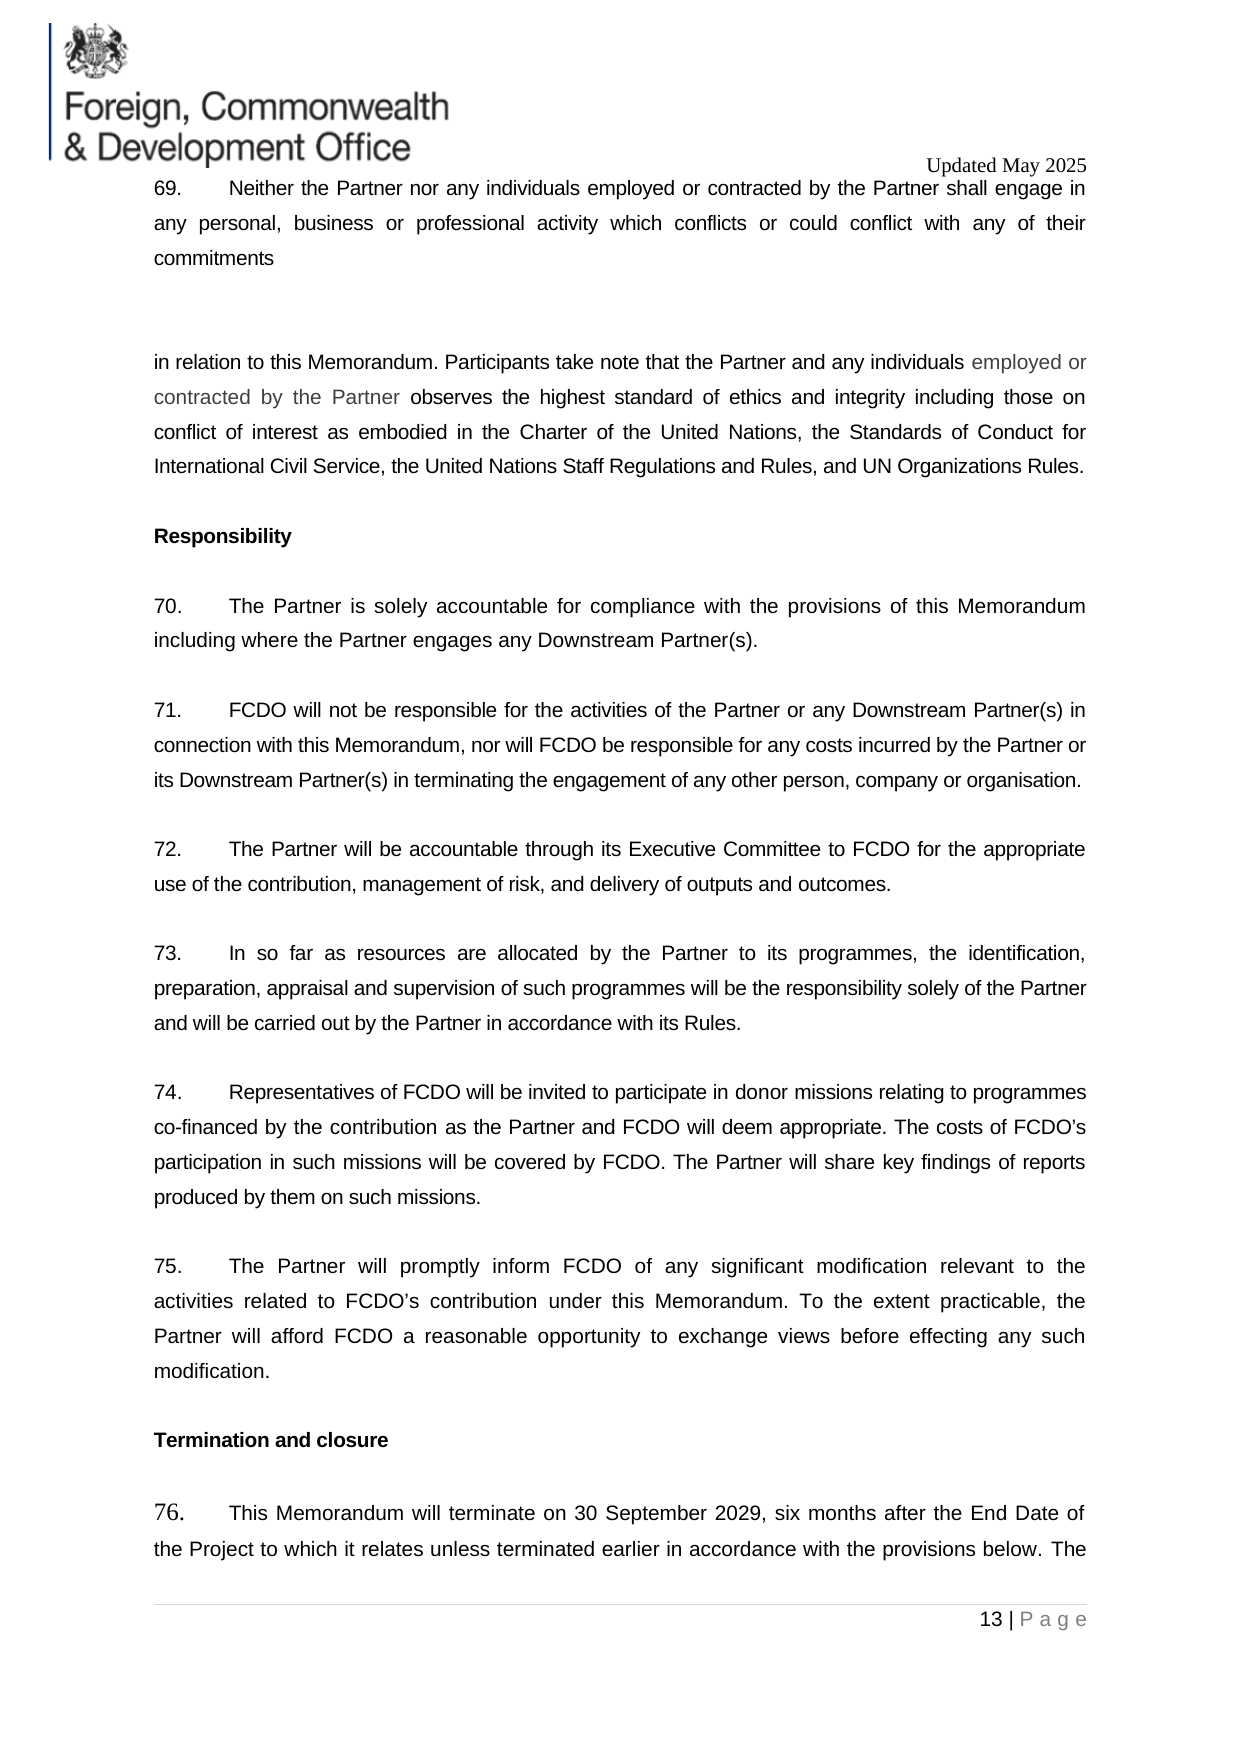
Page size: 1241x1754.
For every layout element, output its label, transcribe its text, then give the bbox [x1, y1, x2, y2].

list Neither the Partner nor any individuals employed or contracted by the Partner shall engage in any personal, business or professional activity which conflicts or could conflict with any of their commitments [153, 177, 1087, 269]
text Termination and closure [153, 1429, 1087, 1452]
list In so far as resources are allocated by the Partner to its programmes, the identification, preparation, appraisal and supervision of such programmes will be the responsibility solely of the Partner and will be carried out by the Partner in accordance with its Rules. [153, 942, 1087, 1034]
list in relation to this Memorandum. Participants take note that the Partner and any individuals employed or contracted by the Partner observes the highest standard of ethics and integrity including those on conflict of interest as embodied in the Charter of the United Nations, the Standards of Conduct for International Civil Service, the United Nations Staff Regulations and Rules, and UN Organizations Rules. [153, 351, 1087, 478]
list Representatives of FCDO will be invited to participate in donor missions relating to programmes co-financed by the contribution as the Partner and FCDO will deem appropriate. The costs of FCDO’s participation in such missions will be covered by FCDO. The Partner will share key findings of reports produced by them on such missions. [153, 1081, 1087, 1208]
list The Partner will promptly inform FCDO of any significant modification relevant to the activities related to FCDO’s contribution under this Memorandum. To the extent practicable, the Partner will afford FCDO a reasonable opportunity to exchange views before effecting any such modification. [153, 1255, 1087, 1382]
list The Partner is solely accountable for compliance with the provisions of this Memorandum including where the Partner engages any Downstream Partner(s). [153, 594, 1087, 652]
list FCDO will not be responsible for the activities of the Partner or any Downstream Partner(s) in connection with this Memorandum, nor will FCDO be responsible for any costs incurred by the Partner or its Downstream Partner(s) in terminating the engagement of any other person, company or organisation. [153, 698, 1087, 791]
text Responsibility [153, 524, 1087, 548]
list This Memorandum will terminate on 30 September 2029, six months after the End Date of the Project to which it relates unless terminated earlier in accordance with the provisions below. The [153, 1498, 1087, 1561]
picture [48, 23, 451, 168]
list The Partner will be accountable through its Executive Committee to FCDO for the appropriate use of the contribution, management of risk, and delivery of outputs and outcomes. [153, 838, 1087, 896]
